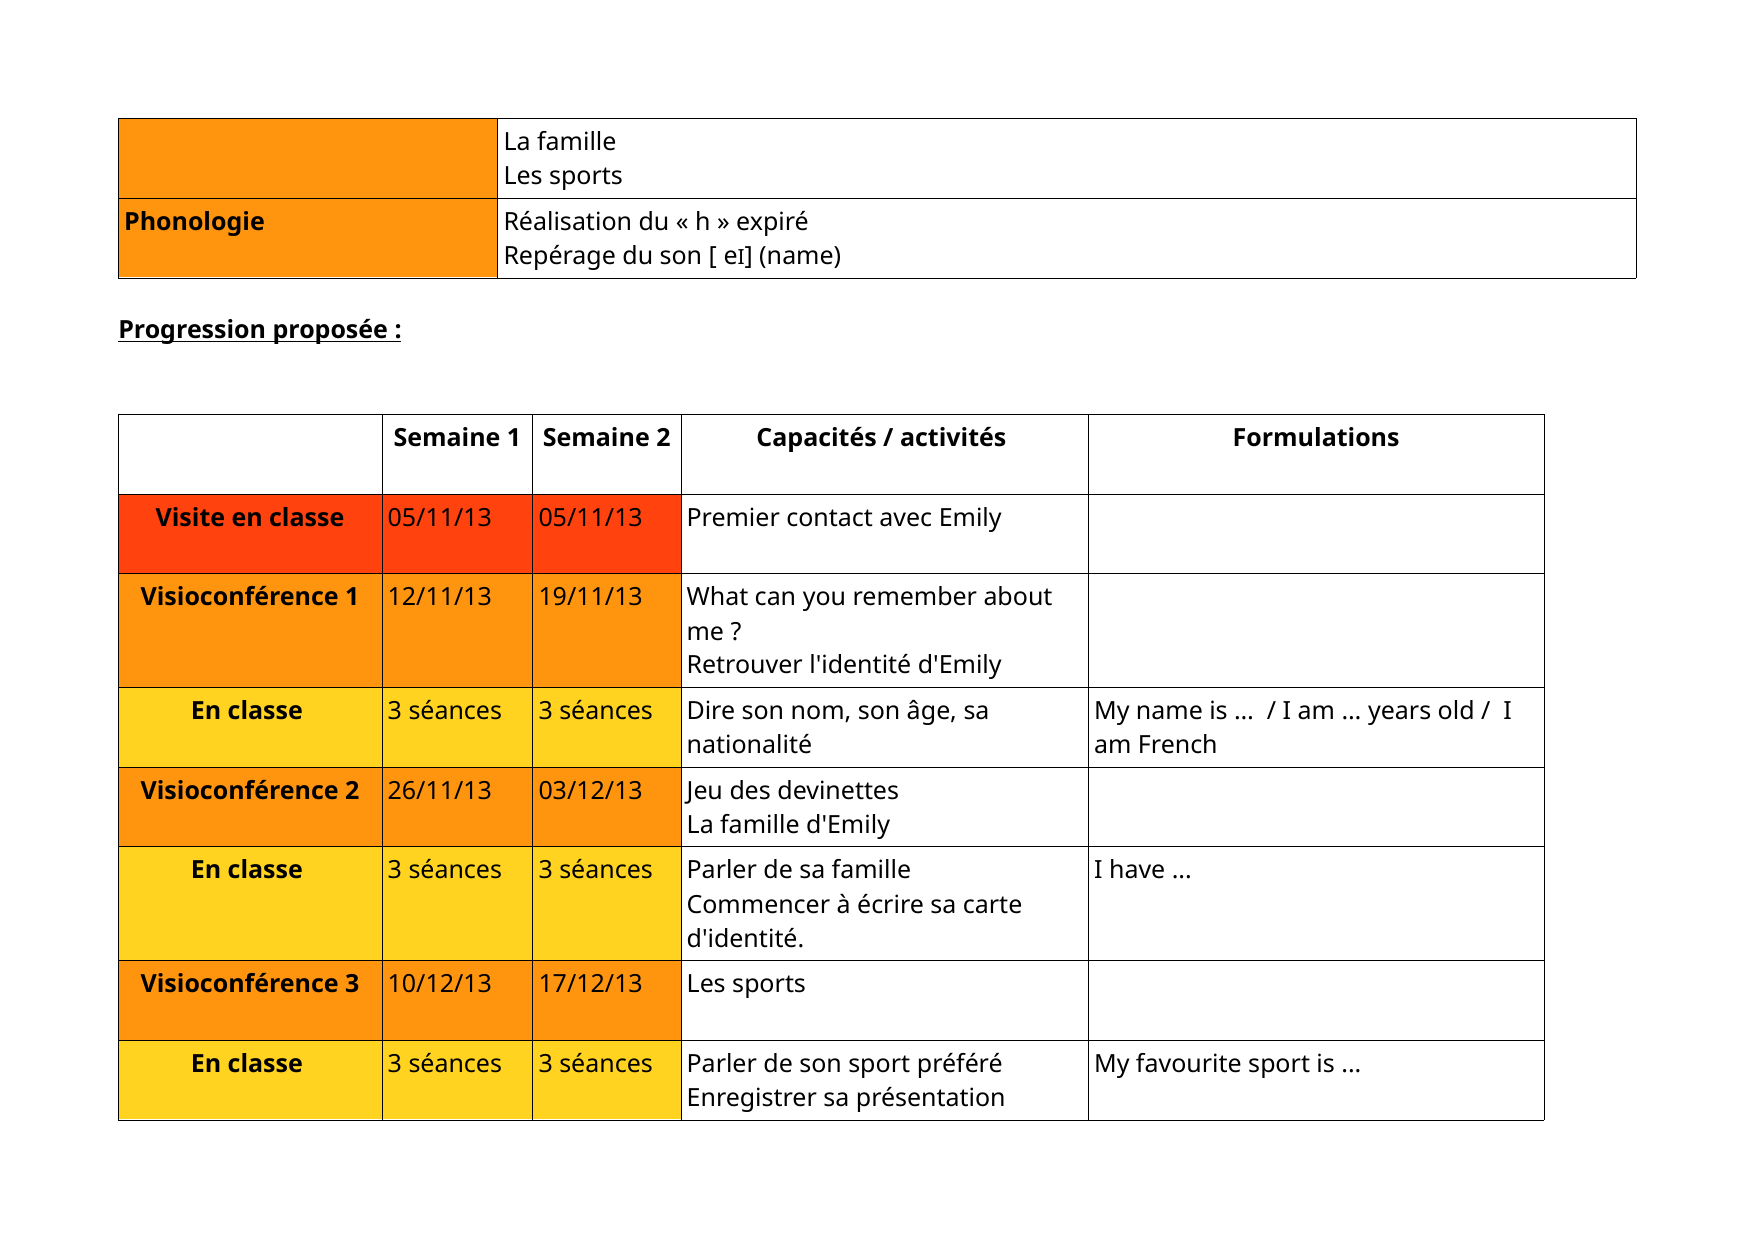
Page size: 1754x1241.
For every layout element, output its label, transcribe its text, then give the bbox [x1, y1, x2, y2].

table_header Capacités / activités [682, 415, 1088, 493]
table_cell 12/11/13 [383, 574, 532, 687]
table_cell 3 séances [533, 847, 681, 960]
text Progression proposée : [118, 312, 1636, 346]
table_cell Parler de son sport préféré Enregistrer sa présentation [682, 1041, 1088, 1119]
table_cell Jeu des devinettes La famille d'Emily [682, 768, 1088, 846]
table_cell [1089, 495, 1544, 573]
table_cell Parler de sa famille Commencer à écrire sa carte d'identité. [682, 847, 1088, 960]
table_cell En classe [119, 847, 382, 960]
table_cell 3 séances [533, 1041, 681, 1119]
table_cell 19/11/13 [533, 574, 681, 687]
table_header [119, 415, 382, 493]
table_cell Visioconférence 2 [119, 768, 382, 846]
table_cell Les sports [682, 961, 1088, 1040]
table_cell Phonologie [119, 199, 497, 277]
table_cell 03/12/13 [533, 768, 681, 846]
table_cell Réalisation du « h » expiré Repérage du son [ eI] (name) [498, 199, 1636, 277]
table_cell Visioconférence 1 [119, 574, 382, 687]
table_cell What can you remember about me ? Retrouver l'identité d'Emily [682, 574, 1088, 687]
table_cell [1089, 768, 1544, 846]
table_cell 3 séances [383, 688, 532, 767]
table_cell My name is … / I am … years old / I am French [1089, 688, 1544, 767]
table_cell 17/12/13 [533, 961, 681, 1040]
table_header Formulations [1089, 415, 1544, 493]
table_cell 05/11/13 [533, 495, 681, 573]
table_cell [1089, 574, 1544, 687]
table_cell My favourite sport is ... [1089, 1041, 1544, 1119]
table_cell 3 séances [383, 847, 532, 960]
table_cell [1089, 961, 1544, 1040]
table_cell 3 séances [383, 1041, 532, 1119]
table_cell La famille Les sports [498, 119, 1636, 198]
table_header Semaine 1 [383, 415, 532, 493]
table_cell Dire son nom, son âge, sa nationalité [682, 688, 1088, 767]
table_cell 26/11/13 [383, 768, 532, 846]
table_cell 05/11/13 [383, 495, 532, 573]
table_cell En classe [119, 688, 382, 767]
table_cell I have ... [1089, 847, 1544, 960]
table_cell Visioconférence 3 [119, 961, 382, 1040]
table_cell Visite en classe [119, 495, 382, 573]
table_cell Premier contact avec Emily [682, 495, 1088, 573]
table_cell [119, 119, 497, 198]
table_header Semaine 2 [533, 415, 681, 493]
table_cell 10/12/13 [383, 961, 532, 1040]
table_cell 3 séances [533, 688, 681, 767]
table_cell En classe [119, 1041, 382, 1119]
